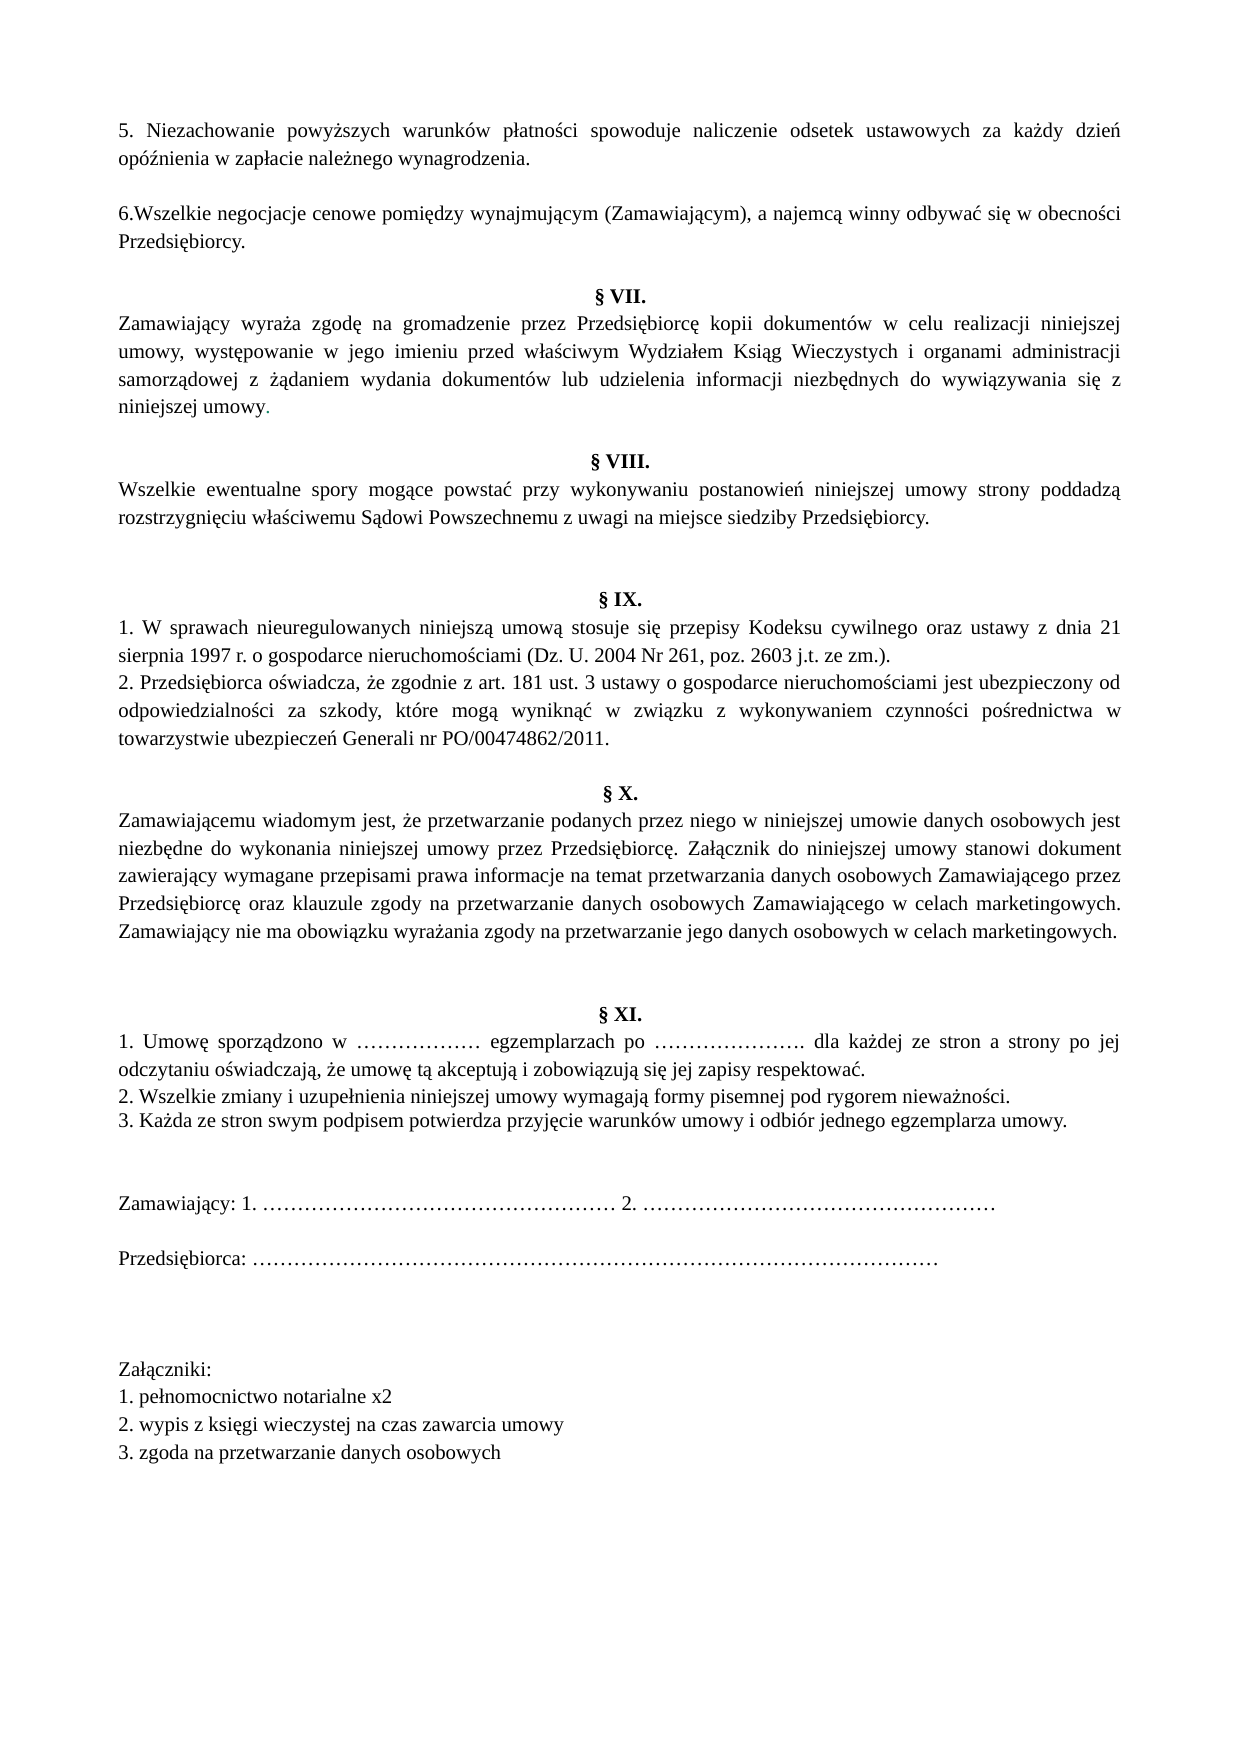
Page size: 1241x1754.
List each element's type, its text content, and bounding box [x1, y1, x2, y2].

text 1. W sprawach nieuregulowanych niniejszą umową stosuje się przepisy Kodeksu cywilnego oraz ustawy z dnia 21 sierpnia 1997 r. o gospodarce nieruchomościami (Dz. U. 2004 Nr 261, poz. 2603 j.t. ze zm.). [118, 615, 1122, 667]
text § XI. [118, 1001, 1122, 1026]
text Zamawiający wyraża zgodę na gromadzenie przez Przedsiębiorcę kopii dokumentów w celu realizacji niniejszej umowy, występowanie w jego imieniu przed właściwym Wydziałem Ksiąg Wieczystych i organami administracji samorządowej z żądaniem wydania dokumentów lub udzielenia informacji niezbędnych do wywiązywania się z niniejszej umowy. [118, 311, 1122, 418]
text § IX. [118, 587, 1122, 611]
text § VIII. [118, 449, 1122, 473]
text Załączniki: [118, 1357, 1122, 1381]
text 3. zgoda na przetwarzanie danych osobowych [118, 1439, 1122, 1464]
text Przedsiębiorca: ……………………………………………………………………………………… [118, 1246, 1122, 1270]
text Zamawiający: 1. …………………………………………… 2. …………………………………………… [118, 1191, 1122, 1215]
text § X. [118, 781, 1122, 805]
text Wszelkie ewentualne spory mogące powstać przy wykonywaniu postanowień niniejszej umowy strony poddadzą rozstrzygnięciu właściwemu Sądowi Powszechnemu z uwagi na miejsce siedziby Przedsiębiorcy. [118, 477, 1122, 529]
text 3. Każda ze stron swym podpisem potwierdza przyjęcie warunków umowy i odbiór jednego egzemplarza umowy. [118, 1108, 1122, 1132]
text 2. Przedsiębiorca oświadcza, że zgodnie z art. 181 ust. 3 ustawy o gospodarce nieruchomościami jest ubezpieczony od odpowiedzialności za szkody, które mogą wyniknąć w związku z wykonywaniem czynności pośrednictwa w towarzystwie ubezpieczeń Generali nr PO/00474862/2011. [118, 670, 1122, 749]
text 5. Niezachowanie powyższych warunków płatności spowoduje naliczenie odsetek ustawowych za każdy dzień opóźnienia w zapłacie należnego wynagrodzenia. [118, 118, 1122, 170]
text Zamawiającemu wiadomym jest, że przetwarzanie podanych przez niego w niniejszej umowie danych osobowych jest niezbędne do wykonania niniejszej umowy przez Przedsiębiorcę. Załącznik do niniejszej umowy stanowi dokument zawierający wymagane przepisami prawa informacje na temat przetwarzania danych osobowych Zamawiającego przez Przedsiębiorcę oraz klauzule zgody na przetwarzanie danych osobowych Zamawiającego w celach marketingowych. Zamawiający nie ma obowiązku wyrażania zgody na przetwarzanie jego danych osobowych w celach marketingowych. [118, 808, 1122, 943]
text 1. pełnomocnictwo notarialne x2 [118, 1384, 1122, 1408]
text 2. Wszelkie zmiany i uzupełnienia niniejszej umowy wymagają formy pisemnej pod rygorem nieważności. [118, 1084, 1122, 1108]
text 2. wypis z księgi wieczystej na czas zawarcia umowy [118, 1412, 1122, 1436]
text 6.Wszelkie negocjacje cenowe pomiędzy wynajmującym (Zamawiającym), a najemcą winny odbywać się w obecności Przedsiębiorcy. [118, 201, 1122, 253]
text 1. Umowę sporządzono w ……………… egzemplarzach po …………………. dla każdej ze stron a strony po jej odczytaniu oświadczają, że umowę tą akceptują i zobowiązują się jej zapisy respektować. [118, 1029, 1122, 1081]
text § VII. [118, 284, 1122, 308]
